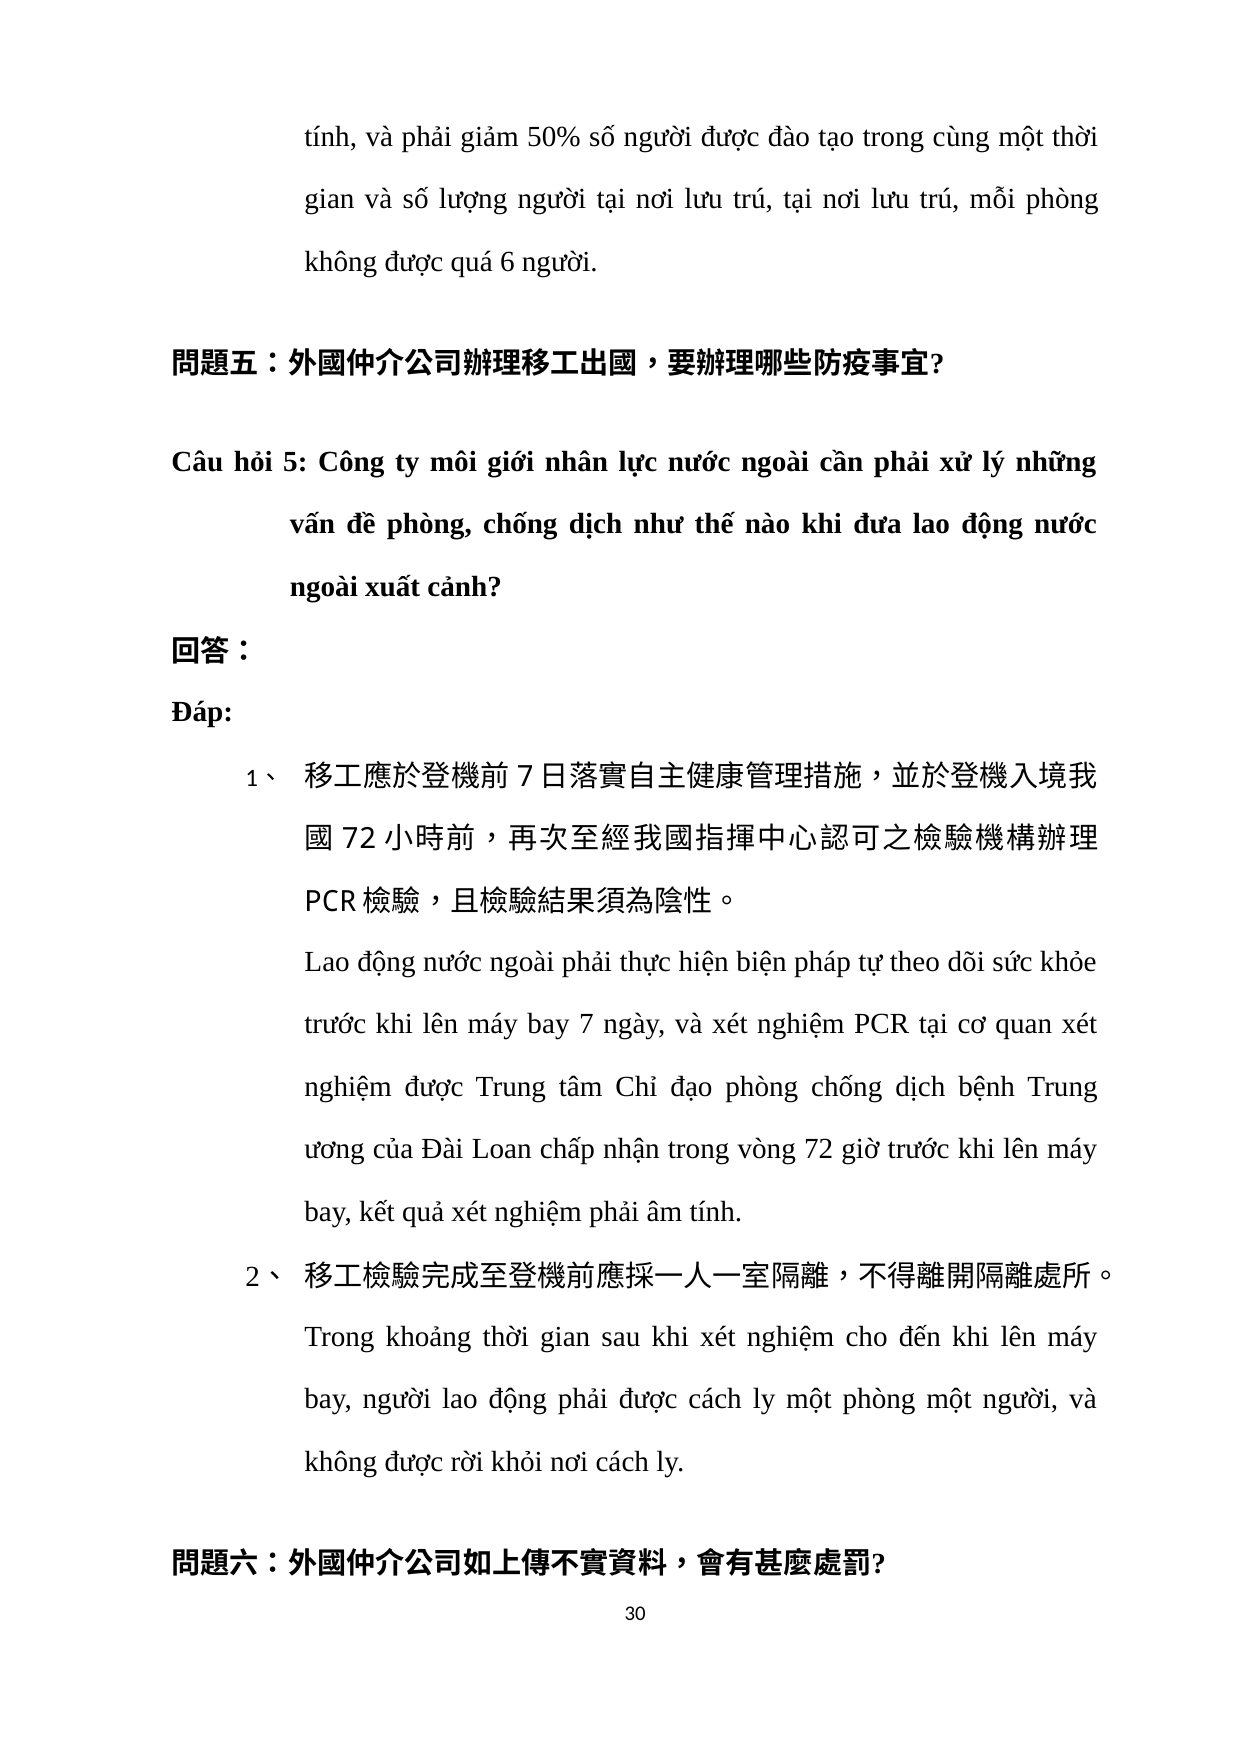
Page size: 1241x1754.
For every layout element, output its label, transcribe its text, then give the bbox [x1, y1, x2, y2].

text 回答： [171, 607, 1098, 669]
text Lao động nước ngoài phải thực hiện biện pháp tự theo dõi sức khỏe trước khi lên máy bay 7 ngày, và xét nghiệm PCR tại cơ quan xét nghiệm được Trung tâm Chỉ đạo phòng chống dịch bệnh Trung ương của Đài Loan chấp nhận trong vòng 72 giờ trước khi lên máy bay, kết quả xét nghiệm phải âm tính. [304, 919, 1098, 1232]
list 移工檢驗完成至登機前應採一人一室隔離，不得離開隔離處所。 [245, 1232, 1098, 1294]
text Trong khoảng thời gian sau khi xét nghiệm cho đến khi lên máy bay, người lao động phải được cách ly một phòng một người, và không được rời khỏi nơi cách ly. [304, 1294, 1098, 1482]
list 移工應於登機前7日落實自主健康管理措施，並於登機入境我國72小時前，再次至經我國指揮中心認可之檢驗機構辦理PCR檢驗，且檢驗結果須為陰性。 [245, 732, 1098, 919]
text 問題五：外國仲介公司辦理移工出國，要辦理哪些防疫事宜? [171, 319, 1098, 382]
text Câu hỏi 5: Công ty môi giới nhân lực nước ngoài cần phải xử lý những vấn đề phòng, chống dịch như thế nào khi đưa lao động nước ngoài xuất cảnh? [171, 419, 1098, 607]
text Đáp: [171, 669, 1098, 732]
text 問題六：外國仲介公司如上傳不實資料，會有甚麼處罰? [171, 1519, 1098, 1582]
text tính, và phải giảm 50% số người được đào tạo trong cùng một thời gian và số lượng người tại nơi lưu trú, tại nơi lưu trú, mỗi phòng không được quá 6 người. [304, 94, 1098, 282]
